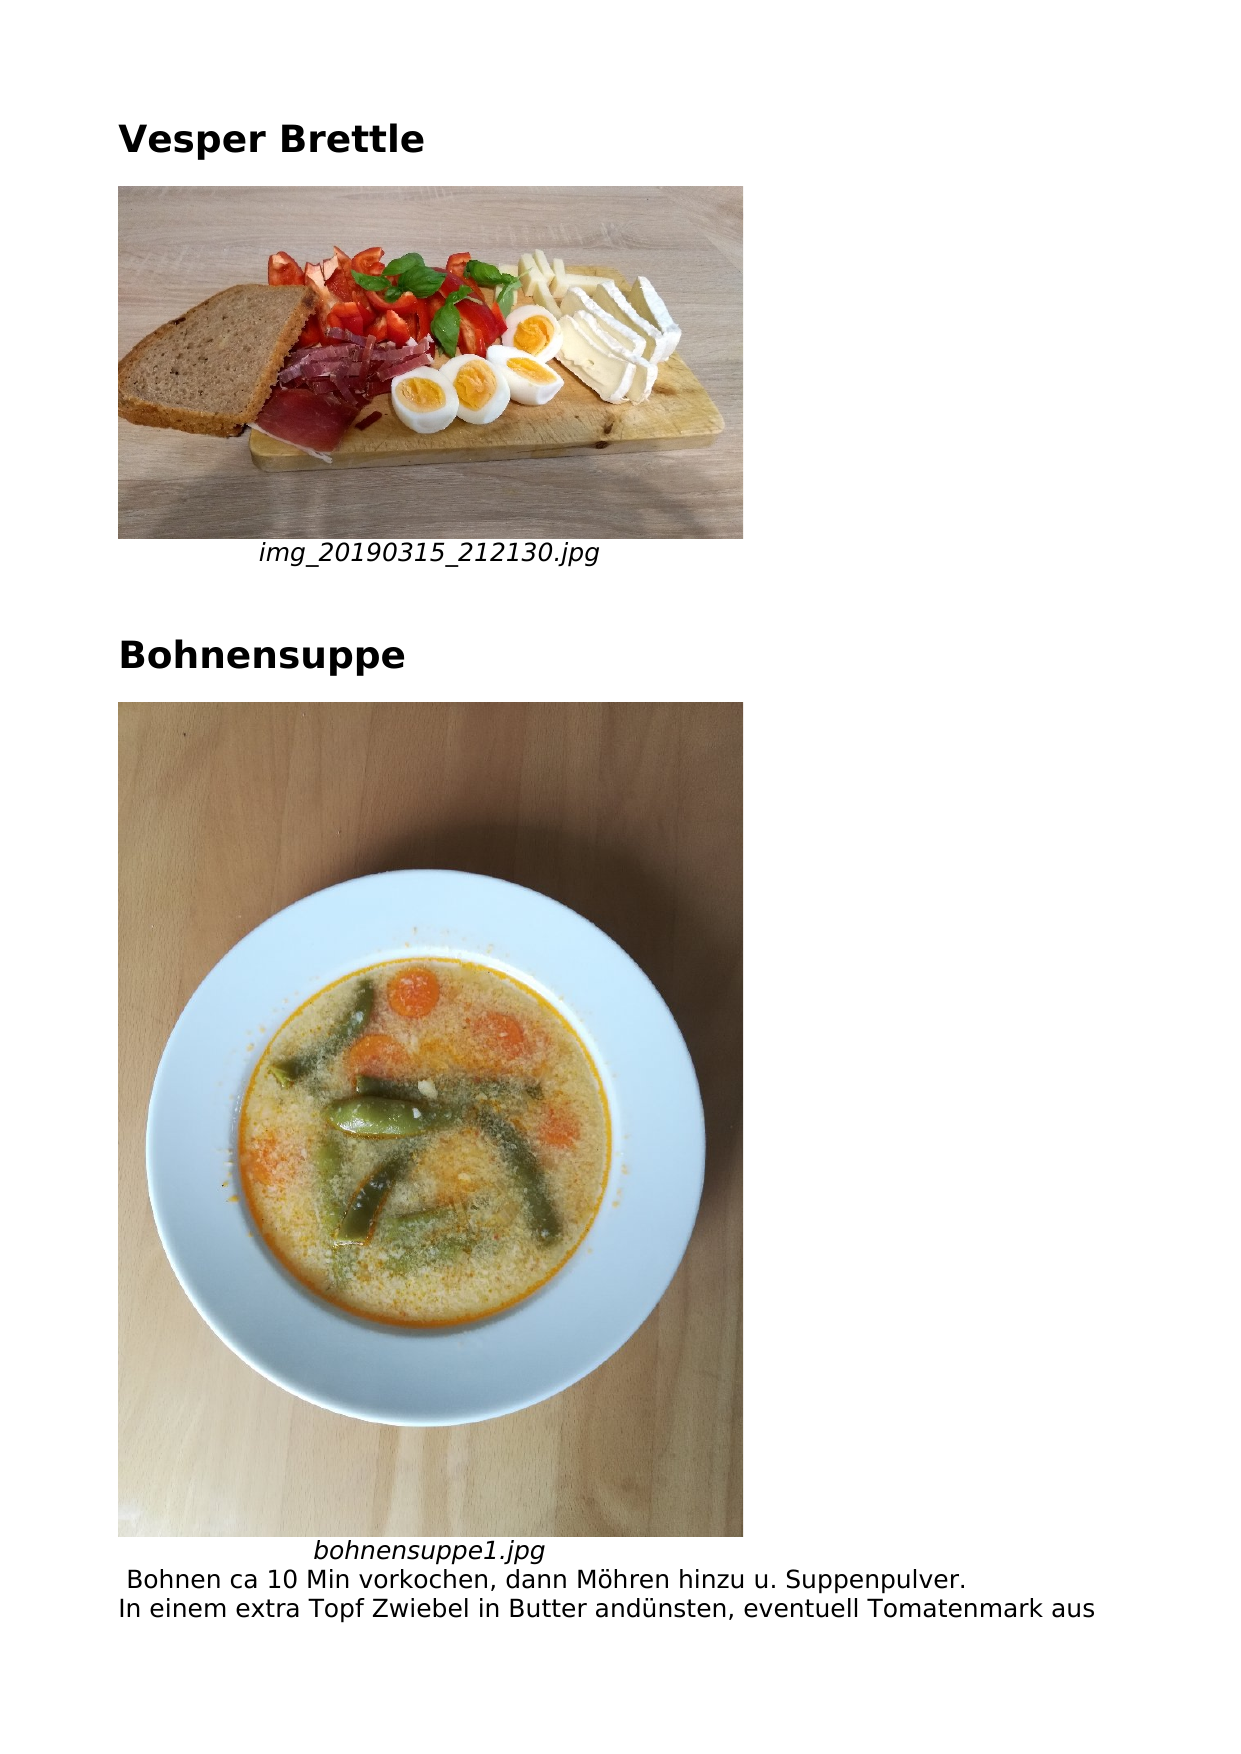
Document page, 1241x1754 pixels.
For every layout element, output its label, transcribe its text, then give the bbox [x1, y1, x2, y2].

text Bohnen ca 10 Min vorkochen, dann Möhren hinzu u. Suppenpulver. In einem extra Topf Zwiebel in Butter andünsten, eventuell Tomatenmark aus [118, 690, 1122, 1624]
subtitle Bohnensuppe [118, 634, 1122, 678]
text img_20190315_212130.jpg [118, 539, 743, 567]
text bohnensuppe1.jpg [118, 1537, 743, 1565]
picture [118, 702, 744, 1537]
picture [118, 186, 744, 539]
subtitle Vesper Brettle [118, 118, 1122, 162]
